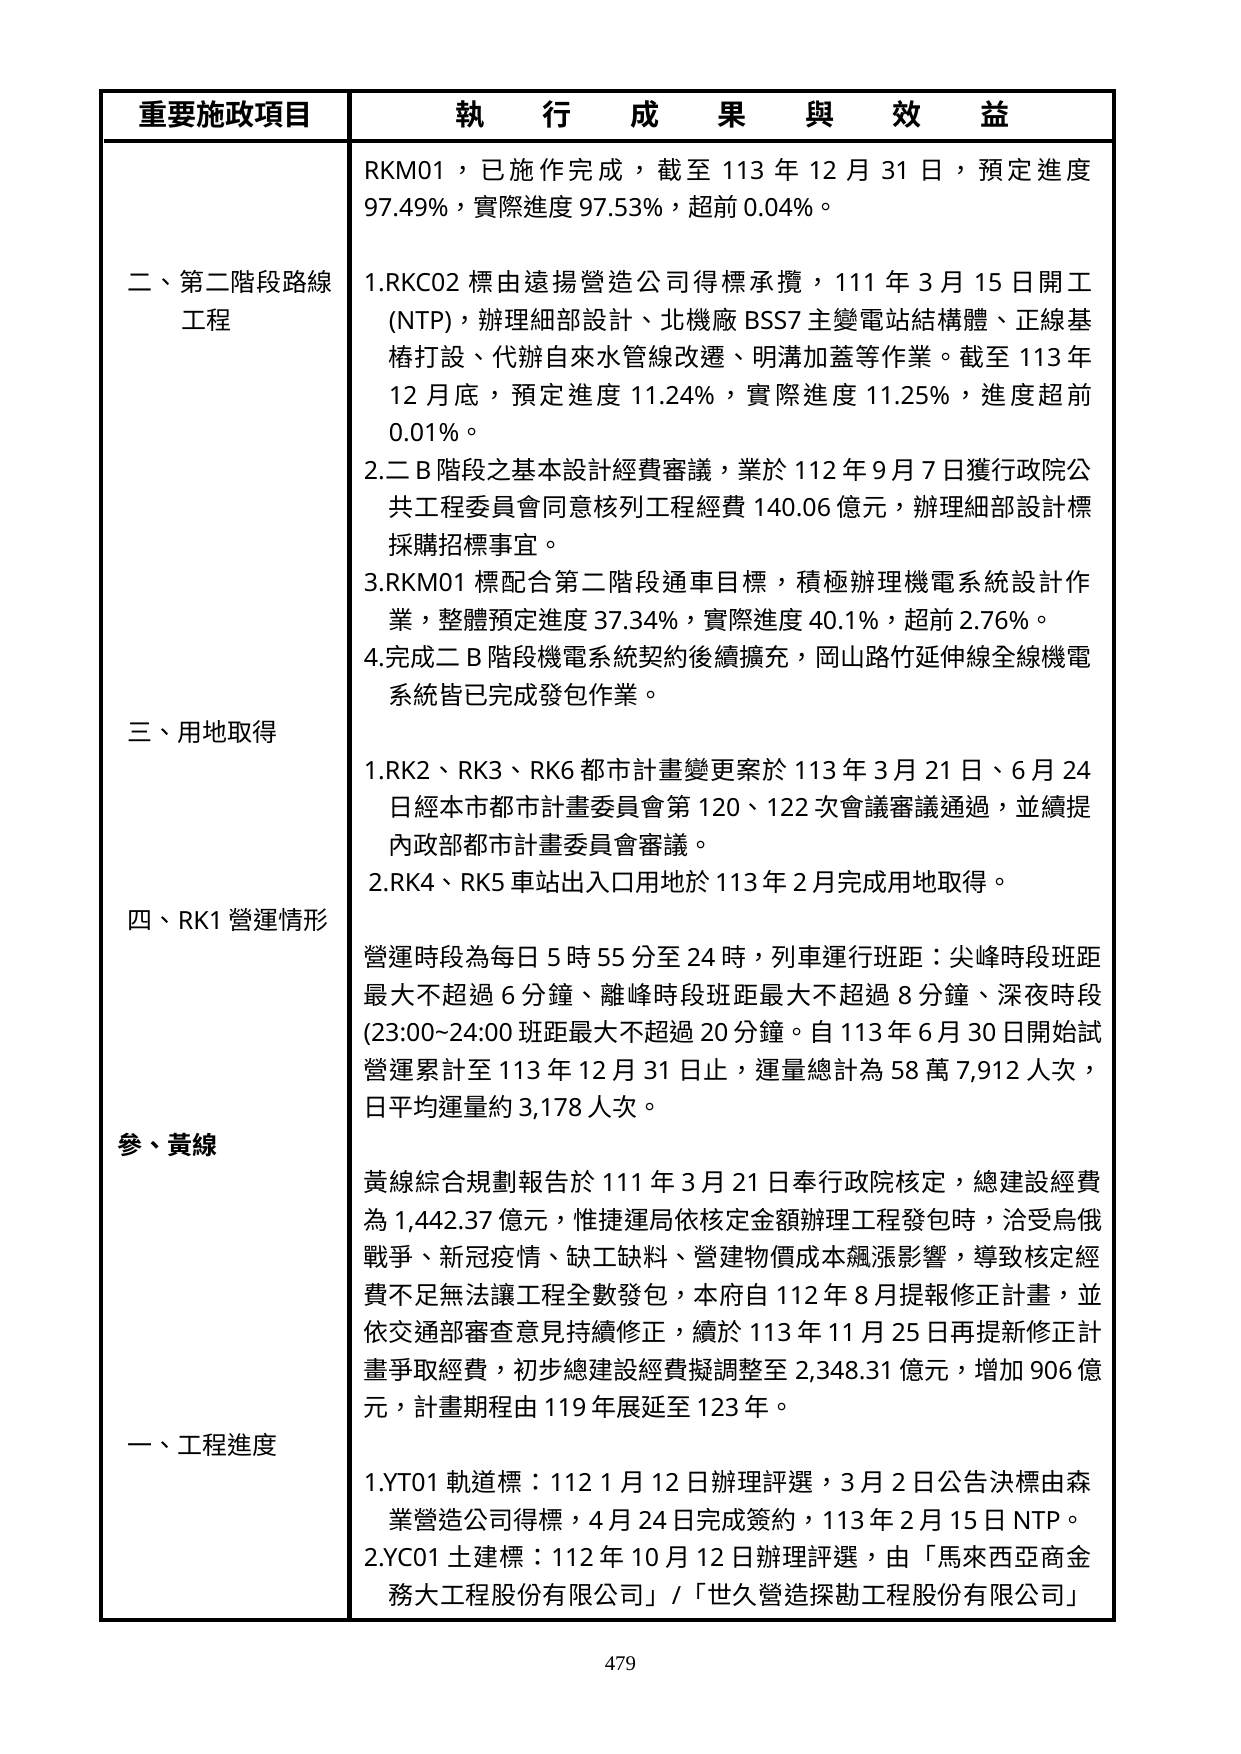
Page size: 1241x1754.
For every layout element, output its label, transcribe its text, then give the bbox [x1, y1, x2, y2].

table_header 重要施政項目 [103, 93, 347, 138]
table_cell 二、第二階段路線工程 三、用地取得 四、RK1營運情形 參、黃線 一、工程進度 [103, 140, 347, 1617]
table_header 執 行 成 果 與 效 益 [352, 93, 1112, 138]
table_cell RKM01，已施作完成，截至113年12月31日，預定進度97.49%，實際進度97.53%，超前0.04%。 1.RKC02標由遠揚營造公司得標承攬，111年3月15日開工(NTP)，辦理細部設計、北機廠BSS7主變電站結構體、正線基樁打設、代辦自來水管線改遷、明溝加蓋等作業。截至113年12月底，預定進度11.24%，實際進度11.25%，進度超前0.01%。 2.二B階段之基本設計經費審議，業於112年9月7日獲行政院公共工程委員會同意核列工程經費140.06億元，辦理細部設計標採購招標事宜。 3.RKM01標配合第二階段通車目標，積極辦理機電系統設計作業，整體預定進度37.34%，實際進度40.1%，超前2.76%。 4.完成二B階段機電系統契約後續擴充，岡山路竹延伸線全線機電系統皆已完成發包作業。 1.RK2、RK3、RK6都市計畫變更案於113年3月21日、6月24日經本市都市計畫委員會第120、122次會議審議通過，並續提內政部都市計畫委員會審議。 2.RK4、RK5車站出入口用地於113年2月完成用地取得。 營運時段為每日5時55分至24時，列車運行班距：尖峰時段班距最大不超過6分鐘、離峰時段班距最大不超過8分鐘、深夜時段(23:00~24:00班距最大不超過20分鐘。自113年6月30日開始試營運累計至113年12月31日止，運量總計為58萬7,912人次，日平均運量約3,178人次。 黃線綜合規劃報告於111年3月21日奉行政院核定，總建設經費為1,442.37億元，惟捷運局依核定金額辦理工程發包時，洽受烏俄戰爭、新冠疫情、缺工缺料、營建物價成本飆漲影響，導致核定經費不足無法讓工程全數發包，本府自112年8月提報修正計畫，並依交通部審查意見持續修正，續於113年11月25日再提新修正計畫爭取經費，初步總建設經費擬調整至2,348.31億元，增加906億元，計畫期程由119年展延至123年。 1.YT01軌道標：112 1月12日辦理評選，3月2日公告決標由森業營造公司得標，4月24日完成簽約，113年2月15日NTP。 2.YC01土建標：112年10月12日辦理評選，由「馬來西亞商金務大工程股份有限公司」/「世久營造探勘工程股份有限公司」 [352, 143, 1112, 1617]
